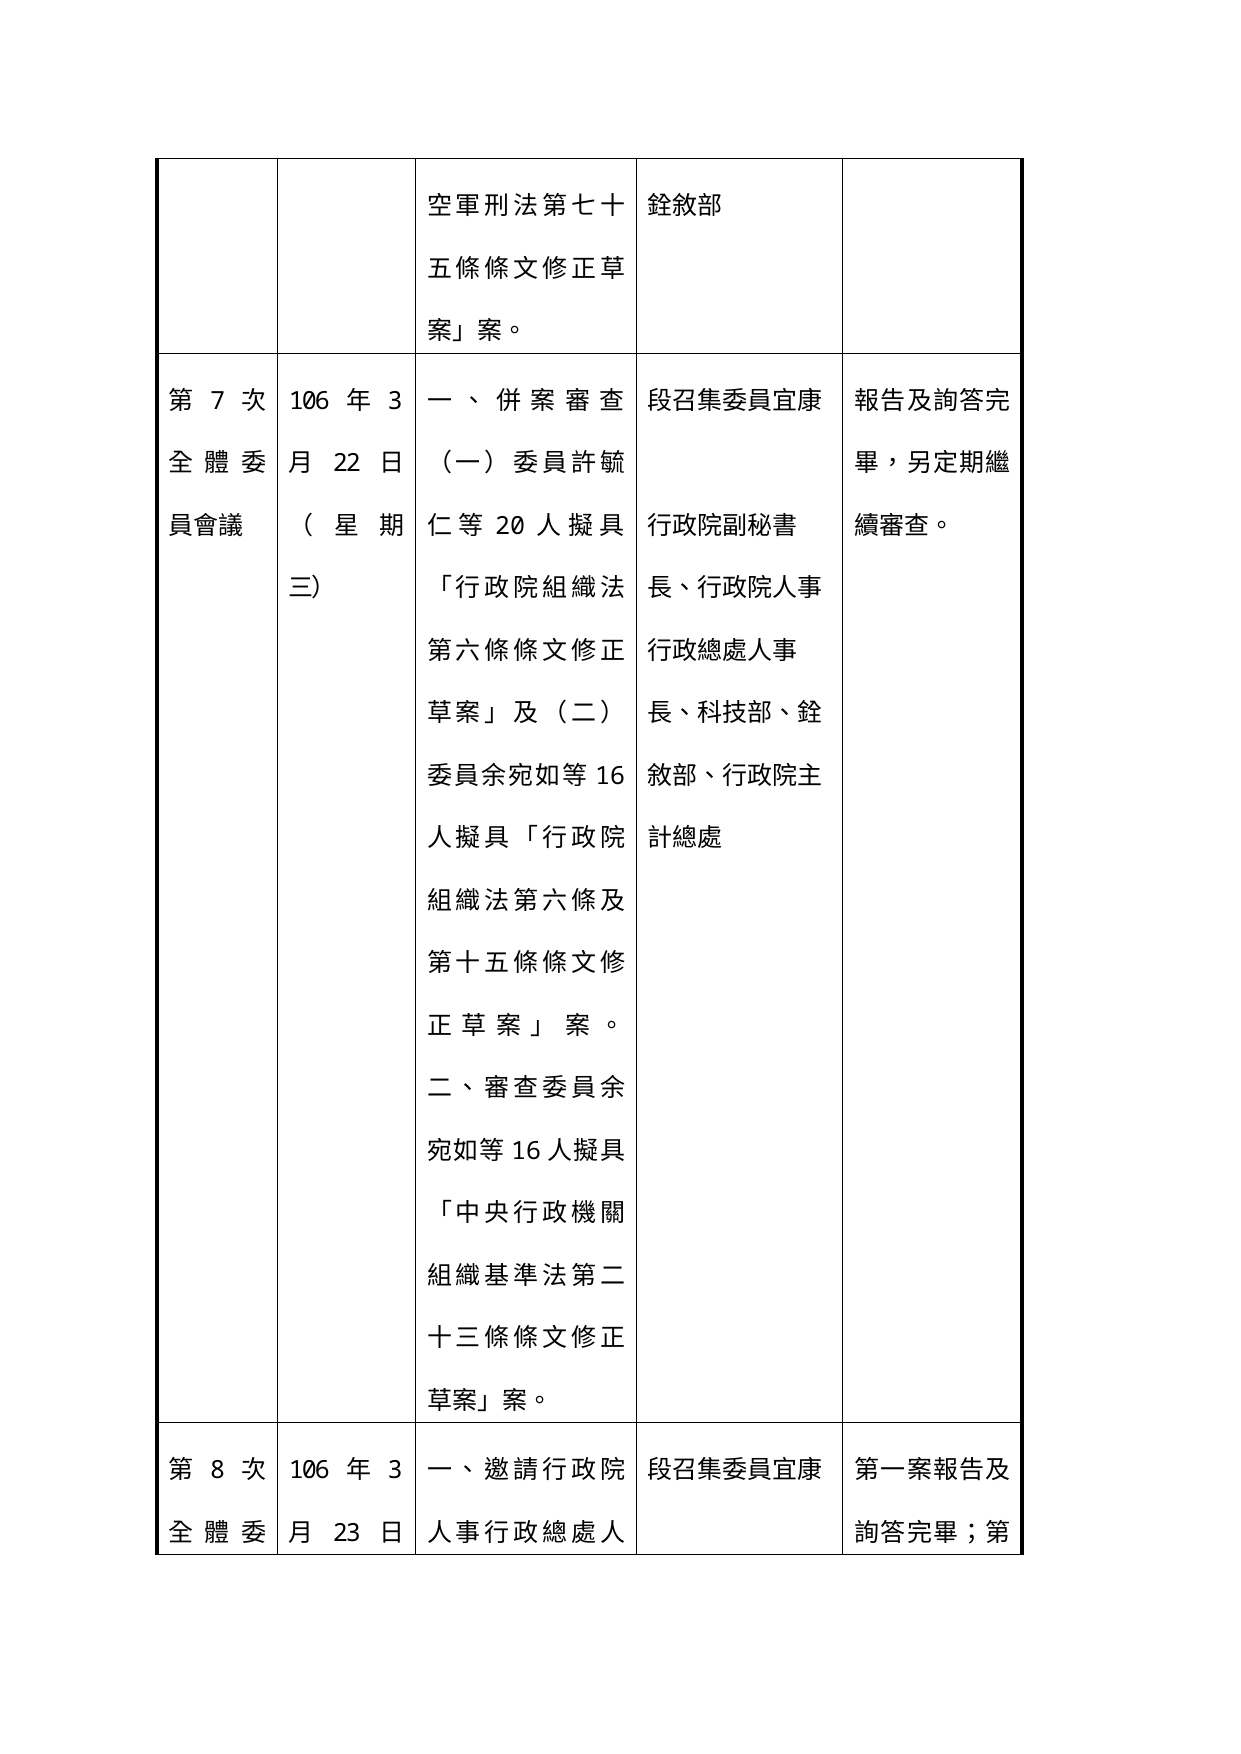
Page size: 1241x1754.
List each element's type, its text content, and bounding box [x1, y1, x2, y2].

table_cell 一、併案審查（一）委員許毓仁等20人擬具「行政院組織法第六條條文修正草案」及（二）委員余宛如等16人擬具「行政院組織法第六條及第十五條條文修正草案」案。二、審查委員余宛如等16人擬具「中央行政機關組織基準法第二十三條條文修正草案」案。 [416, 354, 636, 1422]
table_cell 第一案報告及詢答完畢；第 [843, 1423, 1020, 1554]
table_cell [843, 159, 1020, 353]
table_cell 第7次全體委員會議 [159, 354, 277, 1422]
table_cell [278, 159, 415, 353]
table_cell [159, 159, 277, 353]
table_cell 第8次全體委 [159, 1423, 277, 1554]
table_cell 106年3月22日（星期三） [278, 354, 415, 1422]
table_cell 段召集委員宜康 行政院副秘書長、行政院人事行政總處人事長、科技部、銓敘部、行政院主計總處 [637, 354, 842, 1422]
table_cell 空軍刑法第七十五條條文修正草案」案。 [416, 159, 636, 353]
table_cell 段召集委員宜康 [637, 1423, 842, 1554]
table_cell 106年3月23日 [278, 1423, 415, 1554]
table_cell 銓敘部 [637, 159, 842, 353]
table_cell 一、邀請行政院人事行政總處人 [416, 1423, 636, 1554]
table_cell 報告及詢答完畢，另定期繼續審查。 [843, 354, 1020, 1422]
